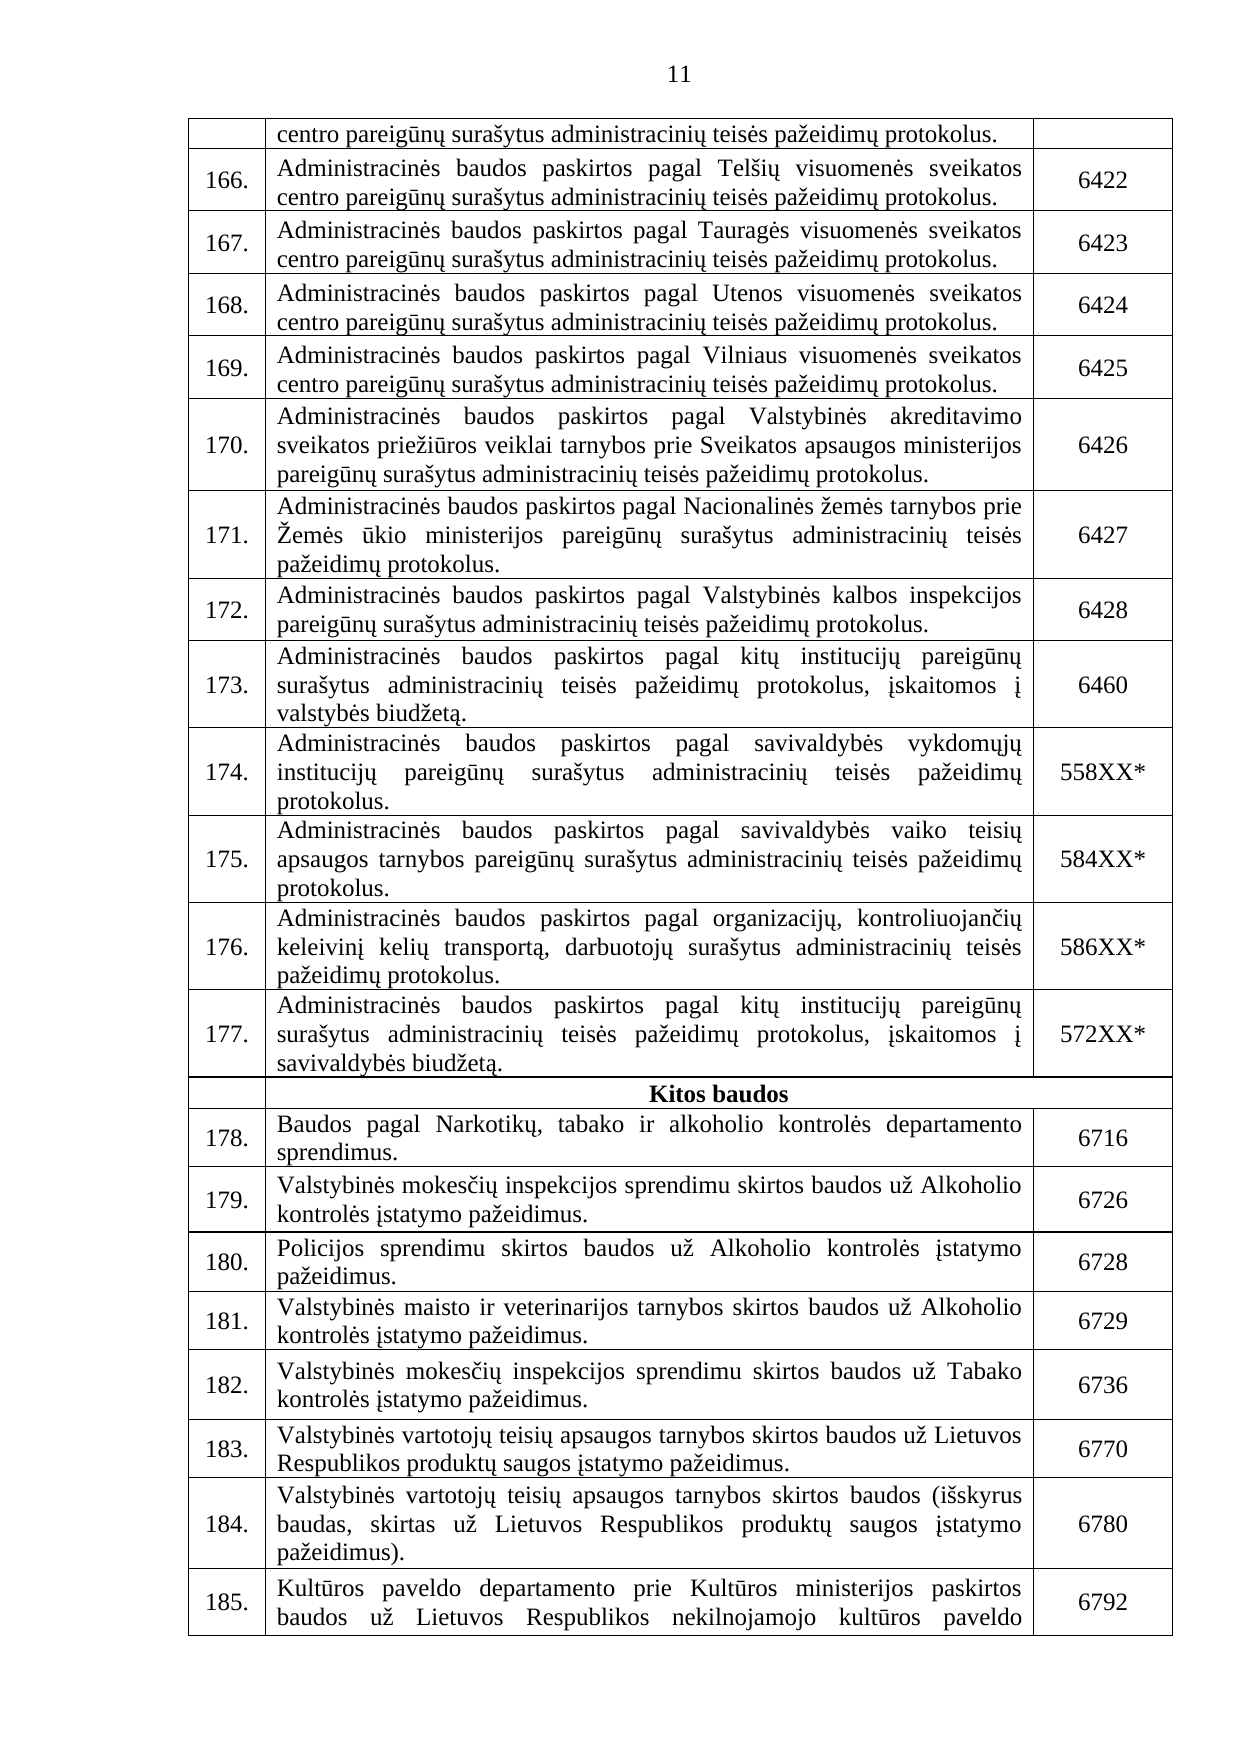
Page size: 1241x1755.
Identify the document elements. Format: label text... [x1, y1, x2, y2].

table_cell 168. [189, 274, 265, 335]
table_cell 6426 [1034, 399, 1172, 490]
table_cell 184. [189, 1478, 265, 1568]
table_cell Administracinės baudos paskirtos pagal savivaldybės vykdomųjų institucijų pareigūnų surašytus administracinių teisės pažeidimų protokolus. [266, 728, 1033, 814]
table_cell 6728 [1034, 1233, 1172, 1291]
table_cell [189, 1078, 265, 1108]
table_cell Valstybinės vartotojų teisių apsaugos tarnybos skirtos baudos už Lietuvos Respublikos produktų saugos įstatymo pažeidimus. [266, 1420, 1033, 1477]
table_cell Administracinės baudos paskirtos pagal kitų institucijų pareigūnų surašytus administracinių teisės pažeidimų protokolus, įskaitomos į savivaldybės biudžetą. [266, 990, 1033, 1076]
table_cell Administracinės baudos paskirtos pagal savivaldybės vaiko teisių apsaugos tarnybos pareigūnų surašytus administracinių teisės pažeidimų protokolus. [266, 816, 1033, 902]
table_cell Administracinės baudos paskirtos pagal kitų institucijų pareigūnų surašytus administracinių teisės pažeidimų protokolus, įskaitomos į valstybės biudžetą. [266, 641, 1033, 727]
table_cell 173. [189, 641, 265, 727]
table_cell Administracinės baudos paskirtos pagal Tauragės visuomenės sveikatos centro pareigūnų surašytus administracinių teisės pažeidimų protokolus. [266, 211, 1033, 273]
table_cell 572XX* [1034, 990, 1172, 1076]
table_cell Policijos sprendimu skirtos baudos už Alkoholio kontrolės įstatymo pažeidimus. [266, 1233, 1033, 1291]
table_cell 6726 [1034, 1167, 1172, 1231]
table_cell 175. [189, 816, 265, 902]
table_cell 177. [189, 990, 265, 1076]
table_cell Administracinės baudos paskirtos pagal Nacionalinės žemės tarnybos prie Žemės ūkio ministerijos pareigūnų surašytus administracinių teisės pažeidimų protokolus. [266, 491, 1033, 577]
table_cell 6792 [1034, 1569, 1172, 1635]
table_cell 185. [189, 1569, 265, 1635]
table_cell Administracinės baudos paskirtos pagal Vilniaus visuomenės sveikatos centro pareigūnų surašytus administracinių teisės pažeidimų protokolus. [266, 336, 1033, 398]
table_cell 183. [189, 1420, 265, 1477]
table_cell centro pareigūnų surašytus administracinių teisės pažeidimų protokolus. [266, 119, 1033, 148]
table_cell 6423 [1034, 211, 1172, 273]
table_cell [1034, 119, 1172, 148]
table_cell 6427 [1034, 491, 1172, 577]
table_cell Valstybinės maisto ir veterinarijos tarnybos skirtos baudos už Alkoholio kontrolės įstatymo pažeidimus. [266, 1292, 1033, 1349]
table_cell Kultūros paveldo departamento prie Kultūros ministerijos paskirtos baudos už Lietuvos Respublikos nekilnojamojo kultūros paveldo [266, 1569, 1033, 1635]
table_cell Administracinės baudos paskirtos pagal Utenos visuomenės sveikatos centro pareigūnų surašytus administracinių teisės pažeidimų protokolus. [266, 274, 1033, 335]
table_cell 169. [189, 336, 265, 398]
table_cell 6424 [1034, 274, 1172, 335]
table_cell Administracinės baudos paskirtos pagal Valstybinės kalbos inspekcijos pareigūnų surašytus administracinių teisės pažeidimų protokolus. [266, 579, 1033, 640]
table_cell Administracinės baudos paskirtos pagal Valstybinės akreditavimo sveikatos priežiūros veiklai tarnybos prie Sveikatos apsaugos ministerijos pareigūnų surašytus administracinių teisės pažeidimų protokolus. [266, 399, 1033, 490]
table_cell 6770 [1034, 1420, 1172, 1477]
table_cell 179. [189, 1167, 265, 1231]
table_cell 167. [189, 211, 265, 273]
table_cell 6425 [1034, 336, 1172, 398]
table_cell 6780 [1034, 1478, 1172, 1568]
table_cell 174. [189, 728, 265, 814]
table_cell 172. [189, 579, 265, 640]
table_cell Baudos pagal Narkotikų, tabako ir alkoholio kontrolės departamento sprendimus. [266, 1109, 1033, 1166]
table_cell 181. [189, 1292, 265, 1349]
table_cell 176. [189, 903, 265, 989]
table_cell Valstybinės mokesčių inspekcijos sprendimu skirtos baudos už Alkoholio kontrolės įstatymo pažeidimus. [266, 1167, 1033, 1231]
table_cell Kitos baudos [266, 1078, 1172, 1108]
table_cell 170. [189, 399, 265, 490]
table_cell 558XX* [1034, 728, 1172, 814]
table_cell 586XX* [1034, 903, 1172, 989]
table_cell 166. [189, 149, 265, 210]
table_cell Valstybinės vartotojų teisių apsaugos tarnybos skirtos baudos (išskyrus baudas, skirtas už Lietuvos Respublikos produktų saugos įstatymo pažeidimus). [266, 1478, 1033, 1568]
table_cell 6460 [1034, 641, 1172, 727]
table_cell 180. [189, 1233, 265, 1291]
table_cell 6422 [1034, 149, 1172, 210]
table_cell 171. [189, 491, 265, 577]
table_cell 182. [189, 1350, 265, 1419]
table_cell 6729 [1034, 1292, 1172, 1349]
table_cell 6736 [1034, 1350, 1172, 1419]
table_cell Administracinės baudos paskirtos pagal Telšių visuomenės sveikatos centro pareigūnų surašytus administracinių teisės pažeidimų protokolus. [266, 149, 1033, 210]
table_cell Administracinės baudos paskirtos pagal organizacijų, kontroliuojančių keleivinį kelių transportą, darbuotojų surašytus administracinių teisės pažeidimų protokolus. [266, 903, 1033, 989]
table_cell 6428 [1034, 579, 1172, 640]
table_cell Valstybinės mokesčių inspekcijos sprendimu skirtos baudos už Tabako kontrolės įstatymo pažeidimus. [266, 1350, 1033, 1419]
table_cell 584XX* [1034, 816, 1172, 902]
table_cell [189, 119, 265, 148]
table_cell 178. [189, 1109, 265, 1166]
table_cell 6716 [1034, 1109, 1172, 1166]
